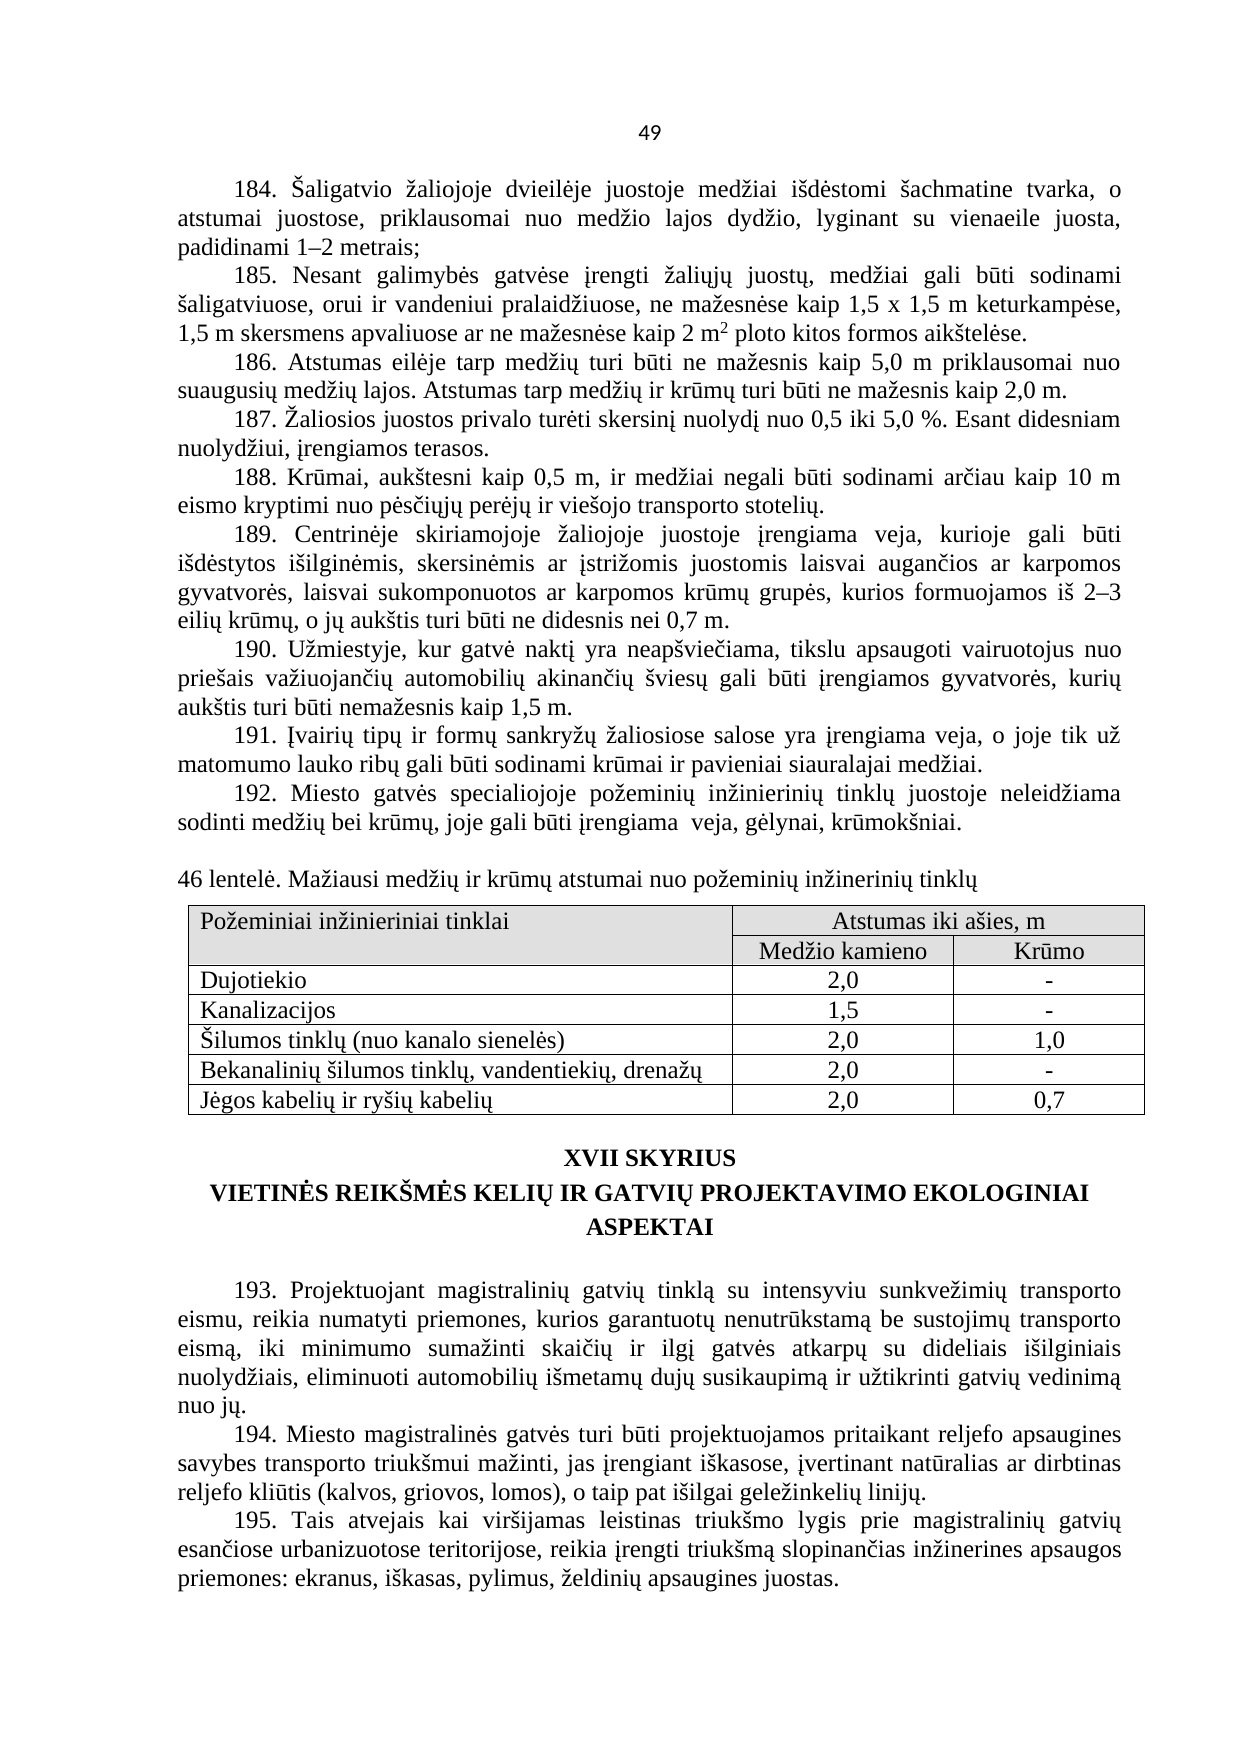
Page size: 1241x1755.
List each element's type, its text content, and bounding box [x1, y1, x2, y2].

text 191. Įvairių tipų ir formų sankryžų žaliosiose salose yra įrengiama veja, o joje tik už matomumo lauko ribų gali būti sodinami krūmai ir pavieniai siauralajai medžiai. [177, 720, 1122, 778]
table_cell Medžio kamieno [733, 936, 953, 964]
table_cell Dujotiekio [189, 966, 732, 994]
table_cell Bekanalinių šilumos tinklų, vandentiekių, drenažų [189, 1055, 732, 1084]
text 195. Tais atvejais kai viršijamas leistinas triukšmo lygis prie magistralinių gatvių esančiose urbanizuotose teritorijose, reikia įrengti triukšmą slopinančias inžinerines apsaugos priemones: ekranus, iškasas, pylimus, želdinių apsaugines juostas. [177, 1505, 1122, 1592]
table_cell 2,0 [733, 1085, 953, 1113]
text 184. Šaligatvio žaliojoje dvieilėje juostoje medžiai išdėstomi šachmatine tvarka, o atstumai juostose, priklausomai nuo medžio lajos dydžio, lyginant su vienaeile juosta, padidinami 1–2 metrais; [177, 174, 1122, 260]
table_header Atstumas iki ašies, m [733, 906, 1144, 935]
table_header Požeminiai inžinieriniai tinklai [189, 906, 732, 964]
table_cell 2,0 [733, 966, 953, 994]
text 185. Nesant galimybės gatvėse įrengti žaliųjų juostų, medžiai gali būti sodinami šaligatviuose, orui ir vandeniui pralaidžiuose, ne mažesnėse kaip 1,5 x 1,5 m keturkampėse, 1,5 m skersmens apvaliuose ar ne mažesnėse kaip 2 m2 ploto kitos formos aikštelėse. [177, 260, 1122, 347]
text 193. Projektuojant magistralinių gatvių tinklą su intensyviu sunkvežimių transporto eismu, reikia numatyti priemones, kurios garantuotų nenutrūkstamą be sustojimų transporto eismą, iki minimumo sumažinti skaičių ir ilgį gatvės atkarpų su dideliais išilginiais nuolydžiais, eliminuoti automobilių išmetamų dujų susikaupimą ir užtikrinti gatvių vedinimą nuo jų. [177, 1275, 1122, 1419]
table_cell 1,5 [733, 995, 953, 1024]
table_cell 2,0 [733, 1055, 953, 1084]
table_cell - [954, 995, 1144, 1024]
text 186. Atstumas eilėje tarp medžių turi būti ne mažesnis kaip 5,0 m priklausomai nuo suaugusių medžių lajos. Atstumas tarp medžių ir krūmų turi būti ne mažesnis kaip 2,0 m. [177, 347, 1122, 404]
text 187. Žaliosios juostos privalo turėti skersinį nuolydį nuo 0,5 iki 5,0 %. Esant didesniam nuolydžiui, įrengiamos terasos. [177, 404, 1122, 462]
text XVII SKYRIUS [177, 1143, 1122, 1172]
table_cell Krūmo [954, 936, 1144, 964]
table_cell Šilumos tinklų (nuo kanalo sienelės) [189, 1025, 732, 1054]
table_cell - [954, 1055, 1144, 1084]
text VIETINĖS REIKŠMĖS KELIŲ IR GATVIŲ PROJEKTAVIMO EKOLOGINIAI ASPEKTAI [177, 1178, 1122, 1241]
text 189. Centrinėje skiriamojoje žaliojoje juostoje įrengiama veja, kurioje gali būti išdėstytos išilginėmis, skersinėmis ar įstrižomis juostomis laisvai augančios ar karpomos gyvatvorės, laisvai sukomponuotos ar karpomos krūmų grupės, kurios formuojamos iš 2–3 eilių krūmų, o jų aukštis turi būti ne didesnis nei 0,7 m. [177, 519, 1122, 634]
text 188. Krūmai, aukštesni kaip 0,5 m, ir medžiai negali būti sodinami arčiau kaip 10 m eismo kryptimi nuo pėsčiųjų perėjų ir viešojo transporto stotelių. [177, 462, 1122, 519]
table_cell Jėgos kabelių ir ryšių kabelių [189, 1085, 732, 1113]
table_cell Kanalizacijos [189, 995, 732, 1024]
table_cell 0,7 [954, 1085, 1144, 1113]
text 194. Miesto magistralinės gatvės turi būti projektuojamos pritaikant reljefo apsaugines savybes transporto triukšmui mažinti, jas įrengiant iškasose, įvertinant natūralias ar dirbtinas reljefo kliūtis (kalvos, griovos, lomos), o taip pat išilgai geležinkelių linijų. [177, 1419, 1122, 1505]
text 46 lentelė. Mažiausi medžių ir krūmų atstumai nuo požeminių inžinerinių tinklų [177, 864, 1122, 893]
table_cell 2,0 [733, 1025, 953, 1054]
table_cell - [954, 966, 1144, 994]
text 192. Miesto gatvės specialiojoje požeminių inžinierinių tinklų juostoje neleidžiama sodinti medžių bei krūmų, joje gali būti įrengiama veja, gėlynai, krūmokšniai. [177, 778, 1122, 835]
table_cell 1,0 [954, 1025, 1144, 1054]
text 190. Užmiestyje, kur gatvė naktį yra neapšviečiama, tikslu apsaugoti vairuotojus nuo priešais važiuojančių automobilių akinančių šviesų gali būti įrengiamos gyvatvorės, kurių aukštis turi būti nemažesnis kaip 1,5 m. [177, 634, 1122, 720]
